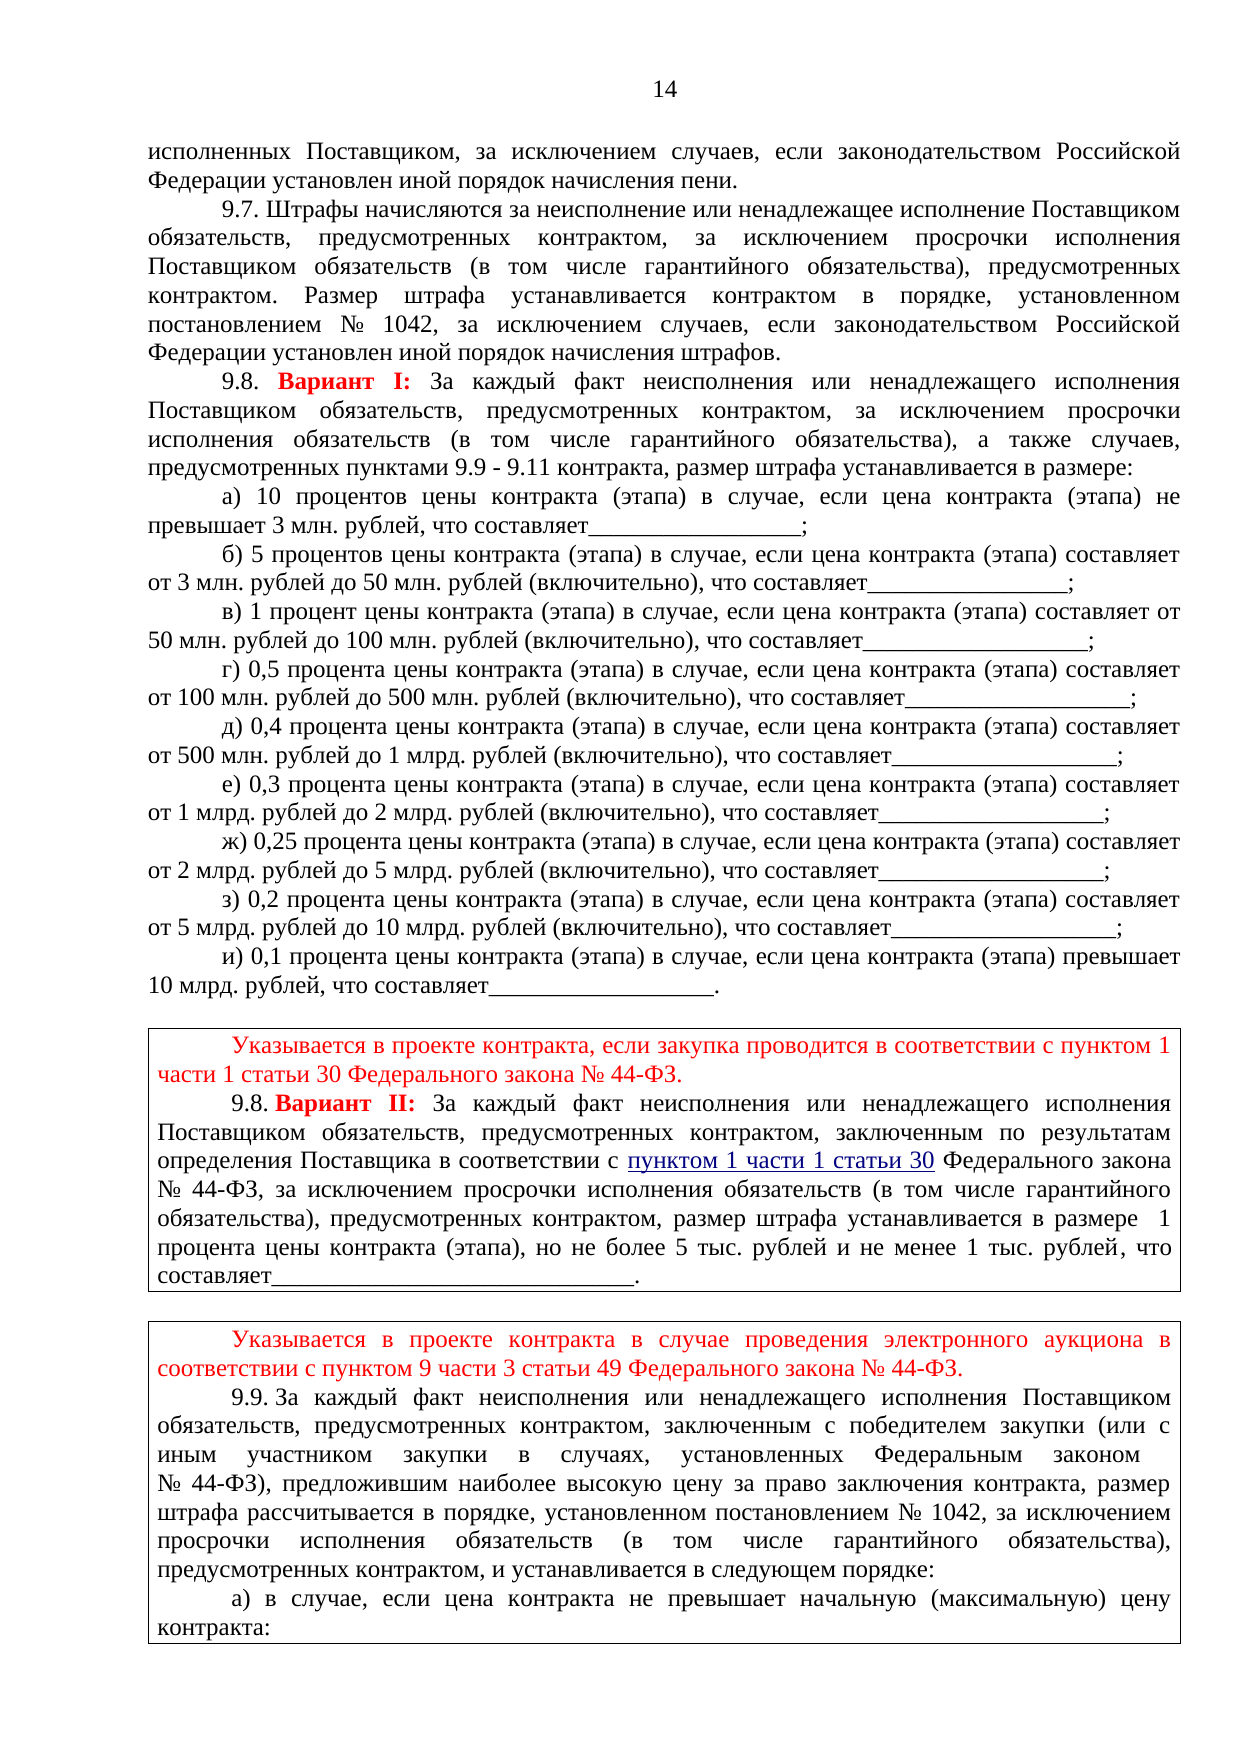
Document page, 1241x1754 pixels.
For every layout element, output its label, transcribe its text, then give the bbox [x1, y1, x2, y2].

text 9.7. Штрафы начисляются за неисполнение или ненадлежащее исполнение Поставщиком обязательств, предусмотренных контрактом, за исключением просрочки исполнения Поставщиком обязательств (в том числе гарантийного обязательства), предусмотренных контрактом. Размер штрафа устанавливается контрактом в порядке, установленном постановлением № 1042, за исключением случаев, если законодательством Российской Федерации установлен иной порядок начисления штрафов. [148, 194, 1181, 366]
text д) 0,4 процента цены контракта (этапа) в случае, если цена контракта (этапа) составляет от 500 млн. рублей до 1 млрд. рублей (включительно), что составляет__________________; [148, 711, 1181, 769]
text ж) 0,25 процента цены контракта (этапа) в случае, если цена контракта (этапа) составляет от 2 млрд. рублей до 5 млрд. рублей (включительно), что составляет__________________; [148, 826, 1181, 884]
text 9.8. Вариант I: За каждый факт неисполнения или ненадлежащего исполнения Поставщиком обязательств, предусмотренных контрактом, за исключением просрочки исполнения обязательств (в том числе гарантийного обязательства), а также случаев, предусмотренных пунктами 9.9 - 9.11 контракта, размер штрафа устанавливается в размере: [148, 366, 1181, 481]
text а) в случае, если цена контракта не превышает начальную (максимальную) цену контракта: [149, 1580, 1180, 1643]
text г) 0,5 процента цены контракта (этапа) в случае, если цена контракта (этапа) составляет от 100 млн. рублей до 500 млн. рублей (включительно), что составляет__________________; [148, 654, 1181, 711]
text Указывается в проекте контракта, если закупка проводится в соответствии с пунктом 1 части 1 статьи 30 Федерального закона № 44-ФЗ. [149, 1029, 1180, 1085]
text 9.9. За каждый факт неисполнения или ненадлежащего исполнения Поставщиком обязательств, предусмотренных контрактом, заключенным с победителем закупки (или с иным участником закупки в случаях, установленных Федеральным законом № 44-ФЗ), предложившим наиболее высокую цену за право заключения контракта, размер штрафа рассчитывается в порядке, установленном постановлением № 1042, за исключением просрочки исполнения обязательств (в том числе гарантийного обязательства), предусмотренных контрактом, и устанавливается в следующем порядке: [149, 1379, 1180, 1580]
text з) 0,2 процента цены контракта (этапа) в случае, если цена контракта (этапа) составляет от 5 млрд. рублей до 10 млрд. рублей (включительно), что составляет__________________; [148, 884, 1181, 941]
text в) 1 процент цены контракта (этапа) в случае, если цена контракта (этапа) составляет от 50 млн. рублей до 100 млн. рублей (включительно), что составляет__________________; [148, 596, 1181, 654]
text 9.8. Вариант II: За каждый факт неисполнения или ненадлежащего исполнения Поставщиком обязательств, предусмотренных контрактом, заключенным по результатам определения Поставщика в соответствии с пунктом 1 части 1 статьи 30 Федерального закона № 44-ФЗ, за исключением просрочки исполнения обязательств (в том числе гарантийного обязательства), предусмотренных контрактом, размер штрафа устанавливается в размере 1 процента цены контракта (этапа), но не более 5 тыс. рублей и не менее 1 тыс. рублей, что составляет_____________________________. [149, 1085, 1180, 1291]
text и) 0,1 процента цены контракта (этапа) в случае, если цена контракта (этапа) превышает 10 млрд. рублей, что составляет__________________. [148, 941, 1181, 999]
text Указывается в проекте контракта в случае проведения электронного аукциона в соответствии с пунктом 9 части 3 статьи 49 Федерального закона № 44-ФЗ. [149, 1322, 1180, 1379]
text б) 5 процентов цены контракта (этапа) в случае, если цена контракта (этапа) составляет от 3 млн. рублей до 50 млн. рублей (включительно), что составляет________________; [148, 539, 1181, 596]
text а) 10 процентов цены контракта (этапа) в случае, если цена контракта (этапа) не превышает 3 млн. рублей, что составляет_________________; [148, 481, 1181, 539]
text е) 0,3 процента цены контракта (этапа) в случае, если цена контракта (этапа) составляет от 1 млрд. рублей до 2 млрд. рублей (включительно), что составляет__________________; [148, 769, 1181, 826]
text исполненных Поставщиком, за исключением случаев, если законодательством Российской Федерации установлен иной порядок начисления пени. [148, 136, 1181, 194]
